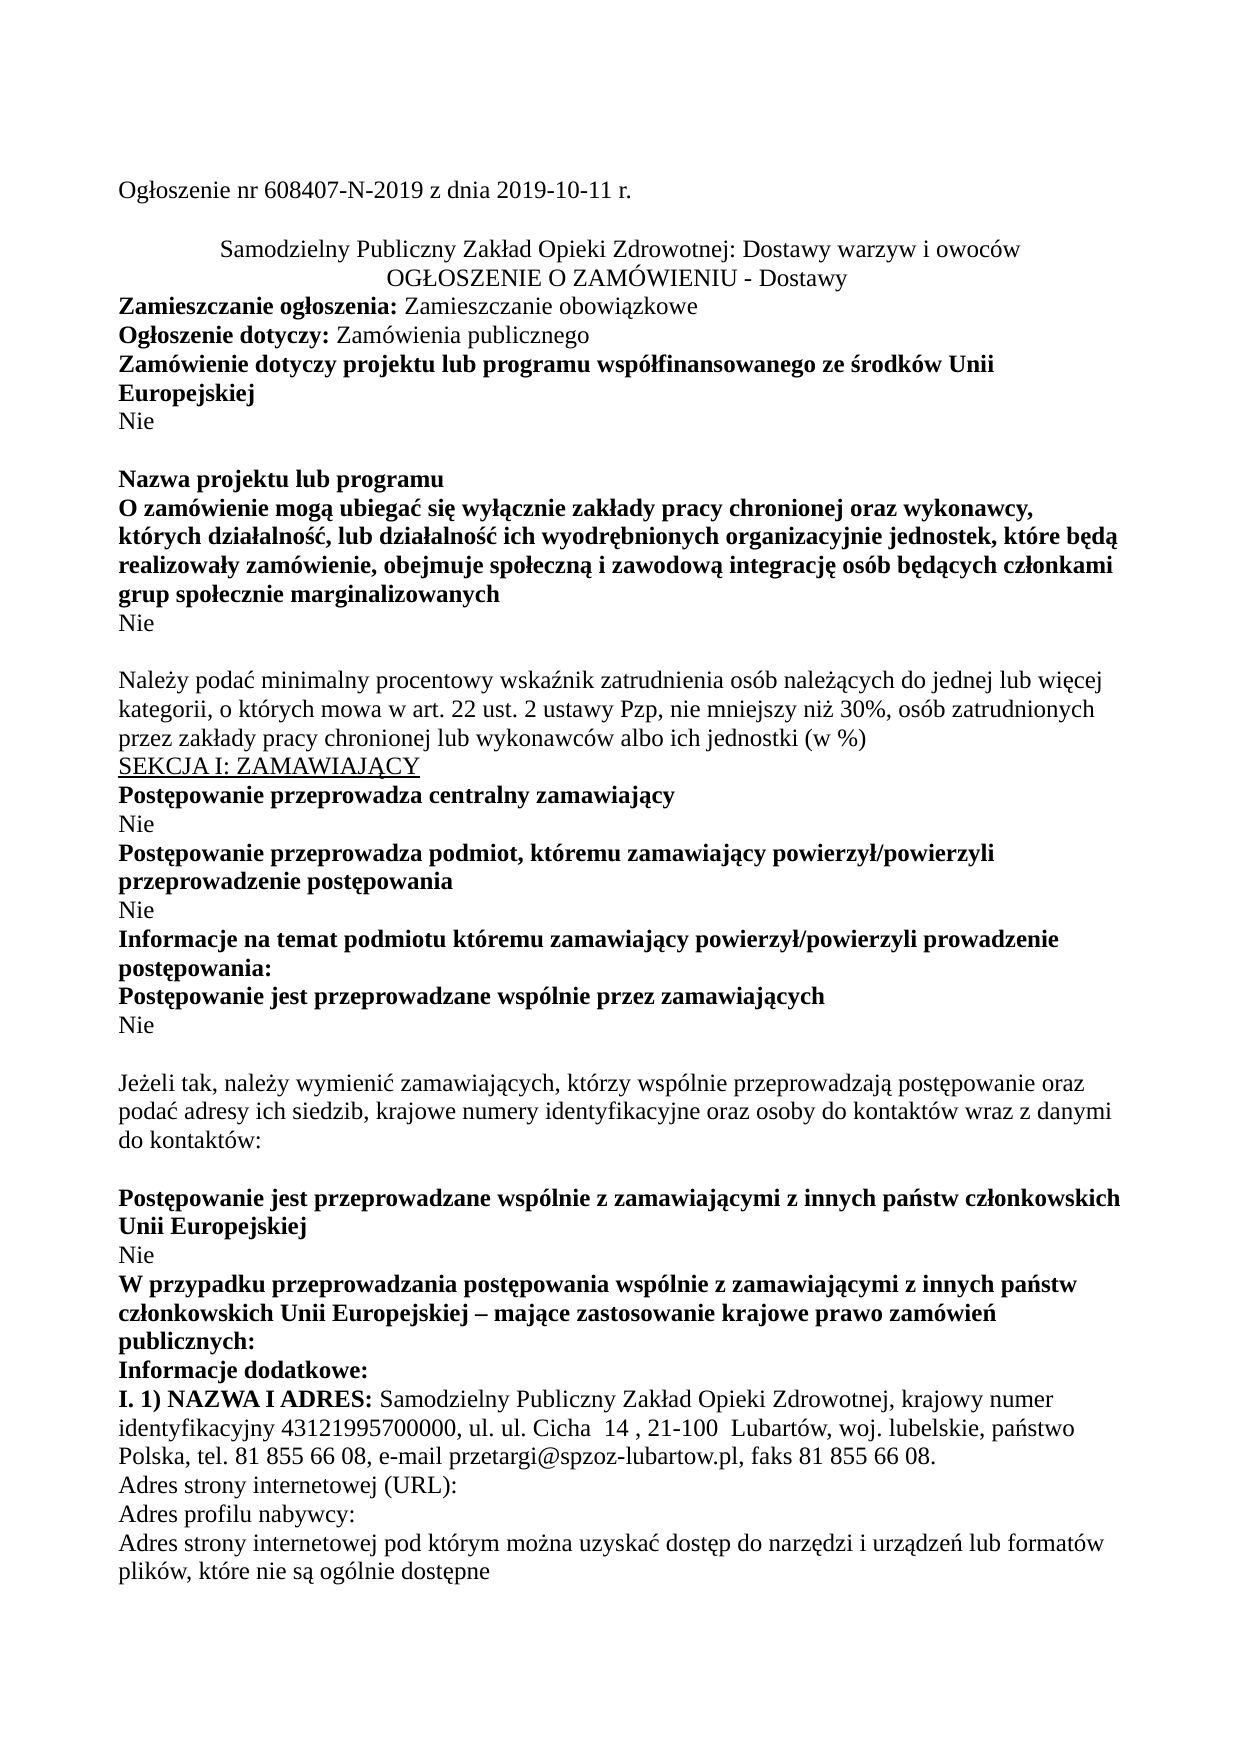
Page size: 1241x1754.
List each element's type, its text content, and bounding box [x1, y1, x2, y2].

text Nazwa projektu lub programu [118, 435, 1122, 493]
text Nie [118, 895, 1122, 924]
text Jeżeli tak, należy wymienić zamawiających, którzy wspólnie przeprowadzają postępowanie oraz podać adresy ich siedzib, krajowe numery identyfikacyjne oraz osoby do kontaktów wraz z danymi do kontaktów: Postępowanie jest przeprowadzane wspólnie z zamawiającymi z innych państw członkowskich Unii Europejskiej [118, 1039, 1122, 1240]
text Nie [118, 406, 1122, 435]
text Należy podać minimalny procentowy wskaźnik zatrudnienia osób należących do jednej lub więcej kategorii, o których mowa w art. 22 ust. 2 ustawy Pzp, nie mniejszy niż 30%, osób zatrudnionych przez zakłady pracy chronionej lub wykonawców albo ich jednostki (w %) [118, 636, 1122, 751]
text Postępowanie przeprowadza centralny zamawiający [118, 780, 1122, 809]
text O zamówienie mogą ubiegać się wyłącznie zakłady pracy chronionej oraz wykonawcy, których działalność, lub działalność ich wyodrębnionych organizacyjnie jednostek, które będą realizowały zamówienie, obejmuje społeczną i zawodową integrację osób będących członkami grup społecznie marginalizowanych [118, 493, 1122, 608]
text Samodzielny Publiczny Zakład Opieki Zdrowotnej: Dostawy warzyw i owoców OGŁOSZENIE O ZAMÓWIENIU - Dostawy [118, 234, 1122, 291]
text Nie [118, 1010, 1122, 1039]
text Ogłoszenie nr 608407-N-2019 z dnia 2019-10-11 r. [118, 118, 1122, 204]
text Nie [118, 1240, 1122, 1269]
text Zamieszczanie ogłoszenia: Zamieszczanie obowiązkowe [118, 291, 1122, 320]
text W przypadku przeprowadzania postępowania wspólnie z zamawiającymi z innych państw członkowskich Unii Europejskiej – mające zastosowanie krajowe prawo zamówień publicznych: Informacje dodatkowe: [118, 1269, 1122, 1384]
text Ogłoszenie dotyczy: Zamówienia publicznego [118, 320, 1122, 349]
text Zamówienie dotyczy projektu lub programu współfinansowanego ze środków Unii Europejskiej [118, 349, 1122, 406]
text Nie [118, 608, 1122, 636]
text Nie [118, 809, 1122, 838]
text I. 1) NAZWA I ADRES: Samodzielny Publiczny Zakład Opieki Zdrowotnej, krajowy numer identyfikacyjny 43121995700000, ul. ul. Cicha 14 , 21-100 Lubartów, woj. lubelskie, państwo Polska, tel. 81 855 66 08, e-mail przetargi@spzoz-lubartow.pl, faks 81 855 66 08. Adres strony internetowej (URL): Adres profilu nabywcy: Adres strony internetowej pod którym można uzyskać dostęp do narzędzi i urządzeń lub formatów plików, które nie są ogólnie dostępne [118, 1384, 1122, 1585]
text Postępowanie przeprowadza podmiot, któremu zamawiający powierzył/powierzyli przeprowadzenie postępowania [118, 838, 1122, 895]
text SEKCJA I: ZAMAWIAJĄCY [118, 751, 1122, 780]
text Informacje na temat podmiotu któremu zamawiający powierzył/powierzyli prowadzenie postępowania: Postępowanie jest przeprowadzane wspólnie przez zamawiających [118, 924, 1122, 1010]
